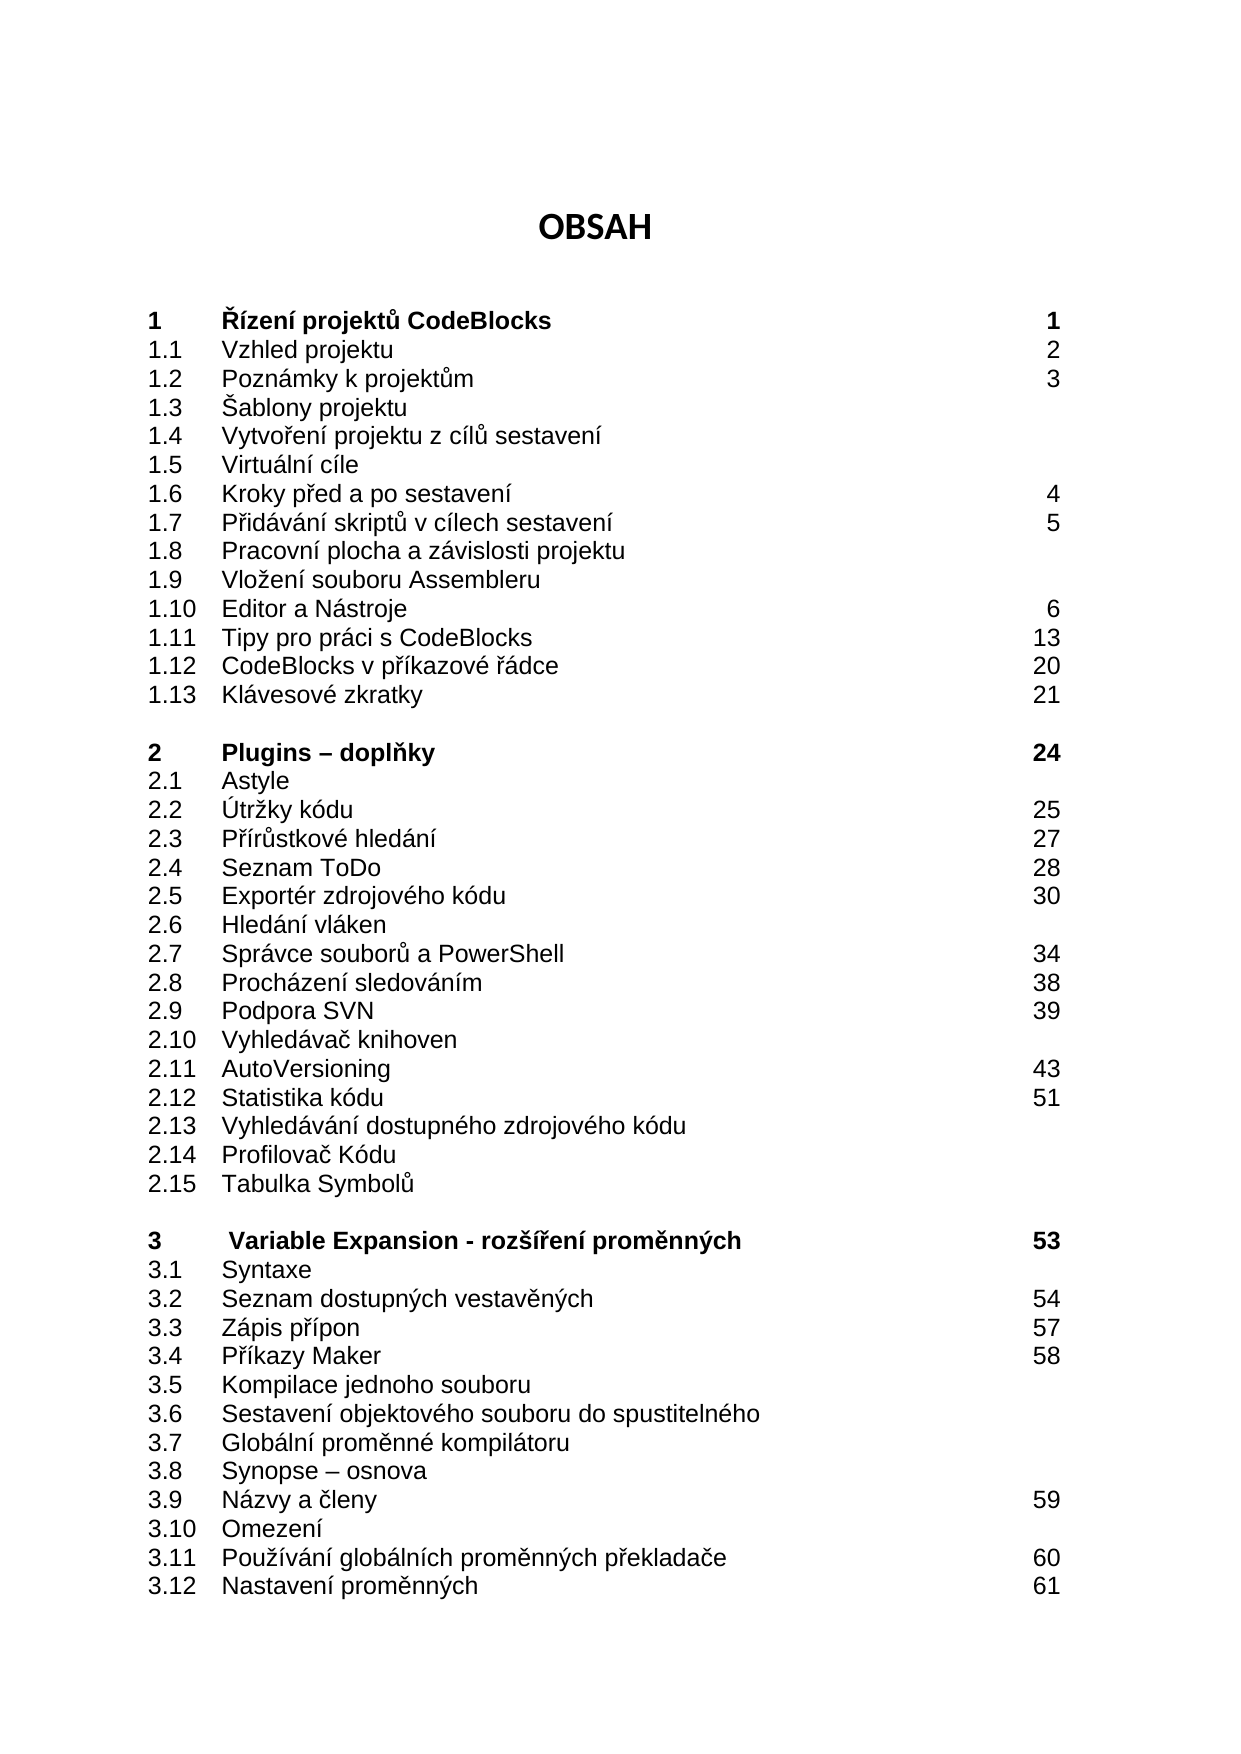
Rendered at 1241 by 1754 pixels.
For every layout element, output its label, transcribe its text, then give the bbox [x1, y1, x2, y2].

text 3.11 Používání globálních proměnných překladače 60 [148, 1542, 1181, 1571]
text 2.11 AutoVersioning 43 [148, 1054, 1181, 1082]
text 1.11 Tipy pro práci s CodeBlocks 13 [148, 622, 1181, 651]
text 2.15 Tabulka Symbolů [148, 1169, 1181, 1197]
text 1.2 Poznámky k projektům 3 [148, 364, 1181, 392]
text 3.9 Názvy a členy 59 [148, 1485, 1181, 1514]
text 3.6 Sestavení objektového souboru do spustitelného [148, 1399, 1181, 1427]
text 3.4 Příkazy Maker 58 [148, 1341, 1181, 1370]
text 3.12 Nastavení proměnných 61 [148, 1571, 1181, 1600]
text 2.4 Seznam ToDo 28 [148, 852, 1181, 881]
text 1.8 Pracovní plocha a závislosti projektu [148, 536, 1181, 565]
text 1.12 CodeBlocks v příkazové řádce 20 [148, 651, 1181, 680]
text 1.10 Editor a Nástroje 6 [148, 594, 1181, 622]
text 3.5 Kompilace jednoho souboru [148, 1370, 1181, 1399]
text 2.3 Přírůstkové hledání 27 [148, 824, 1181, 852]
text 2.2 Útržky kódu 25 [148, 795, 1181, 824]
text 1.4 Vytvoření projektu z cílů sestavení [148, 421, 1181, 450]
text 3.10 Omezení [148, 1514, 1181, 1542]
text 2.7 Správce souborů a PowerShell 34 [148, 939, 1181, 967]
text 2.1 Astyle [148, 766, 1181, 795]
text 3.3 Zápis přípon 57 [148, 1312, 1181, 1341]
text 3.7 Globální proměnné kompilátoru [148, 1427, 1181, 1456]
text 2.6 Hledání vláken [148, 910, 1181, 939]
text 2.13 Vyhledávání dostupného zdrojového kódu [148, 1111, 1181, 1140]
text 1 Řízení projektů CodeBlocks 1 [148, 306, 1181, 335]
text 1.6 Kroky před a po sestavení 4 [148, 479, 1181, 507]
text OBSAH [148, 202, 1181, 249]
text 1.3 Šablony projektu [148, 392, 1181, 421]
text 2.8 Procházení sledováním 38 [148, 967, 1181, 996]
text 2.12 Statistika kódu 51 [148, 1082, 1181, 1111]
text 3.2 Seznam dostupných vestavěných 54 [148, 1284, 1181, 1312]
text 2.5 Exportér zdrojového kódu 30 [148, 881, 1181, 910]
text 2.14 Proﬁlovač Kódu [148, 1140, 1181, 1169]
text 1.1 Vzhled projektu 2 [148, 335, 1181, 364]
text 3.8 Synopse – osnova [148, 1456, 1181, 1485]
text 3.1 Syntaxe [148, 1255, 1181, 1284]
text 1.13 Klávesové zkratky 21 [148, 680, 1181, 709]
text 2.10 Vyhledávač knihoven [148, 1025, 1181, 1054]
text 1.5 Virtuální cíle [148, 450, 1181, 479]
text 3 Variable Expansion - rozšíření proměnných 53 [148, 1226, 1181, 1255]
text 2.9 Podpora SVN 39 [148, 996, 1181, 1025]
text 1.7 Přidávání skriptů v cílech sestavení 5 [148, 507, 1181, 536]
text 2 Plugins – doplňky 24 [148, 737, 1181, 766]
text 1.9 Vložení souboru Assembleru [148, 565, 1181, 594]
